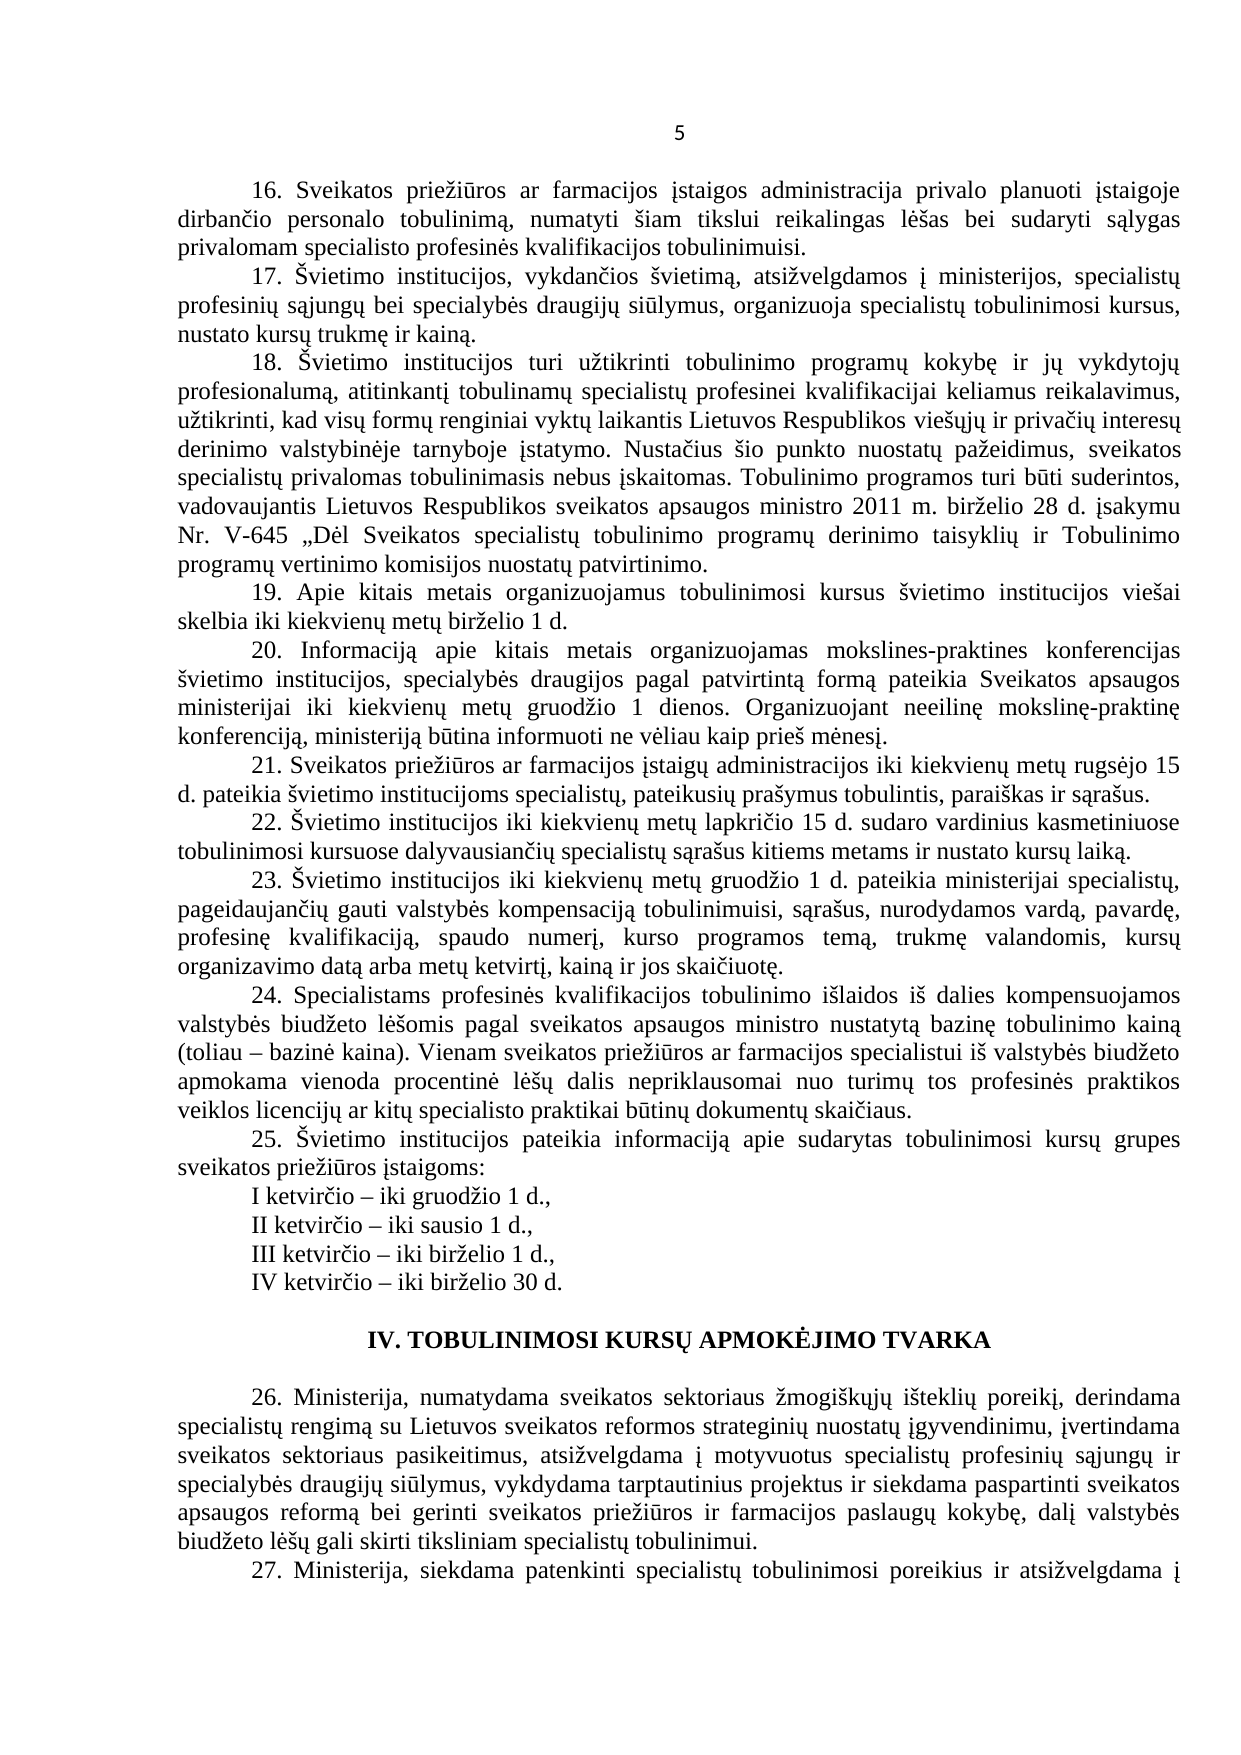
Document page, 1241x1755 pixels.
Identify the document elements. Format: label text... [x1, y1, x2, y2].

text 20. Informaciją apie kitais metais organizuojamas mokslines-praktines konferencijas švietimo institucijos, specialybės draugijos pagal patvirtintą formą pateikia Sveikatos apsaugos ministerijai iki kiekvienų metų gruodžio 1 dienos. Organizuojant neeilinę mokslinę-praktinę konferenciją, ministeriją būtina informuoti ne vėliau kaip prieš mėnesį. [177, 635, 1181, 750]
text III ketvirčio – iki birželio 1 d., [177, 1239, 1181, 1267]
text II ketvirčio – iki sausio 1 d., [177, 1210, 1181, 1239]
text 22. Švietimo institucijos iki kiekvienų metų lapkričio 15 d. sudaro vardinius kasmetiniuose tobulinimosi kursuose dalyvausiančių specialistų sąrašus kitiems metams ir nustato kursų laiką. [177, 807, 1181, 865]
text 24. Specialistams profesinės kvalifikacijos tobulinimo išlaidos iš dalies kompensuojamos valstybės biudžeto lėšomis pagal sveikatos apsaugos ministro nustatytą bazinę tobulinimo kainą (toliau – bazinė kaina). Vienam sveikatos priežiūros ar farmacijos specialistui iš valstybės biudžeto apmokama vienoda procentinė lėšų dalis nepriklausomai nuo turimų tos profesinės praktikos veiklos licencijų ar kitų specialisto praktikai būtinų dokumentų skaičiaus. [177, 980, 1181, 1124]
text 23. Švietimo institucijos iki kiekvienų metų gruodžio 1 d. pateikia ministerijai specialistų, pageidaujančių gauti valstybės kompensaciją tobulinimuisi, sąrašus, nurodydamos vardą, pavardę, profesinę kvalifikaciją, spaudo numerį, kurso programos temą, trukmę valandomis, kursų organizavimo datą arba metų ketvirtį, kainą ir jos skaičiuotę. [177, 865, 1181, 980]
text 25. Švietimo institucijos pateikia informaciją apie sudarytas tobulinimosi kursų grupes sveikatos priežiūros įstaigoms: [177, 1124, 1181, 1181]
text 26. Ministerija, numatydama sveikatos sektoriaus žmogiškųjų išteklių poreikį, derindama specialistų rengimą su Lietuvos sveikatos reformos strateginių nuostatų įgyvendinimu, įvertindama sveikatos sektoriaus pasikeitimus, atsižvelgdama į motyvuotus specialistų profesinių sąjungų ir specialybės draugijų siūlymus, vykdydama tarptautinius projektus ir siekdama paspartinti sveikatos apsaugos reformą bei gerinti sveikatos priežiūros ir farmacijos paslaugų kokybę, dalį valstybės biudžeto lėšų gali skirti tiksliniam specialistų tobulinimui. [177, 1382, 1181, 1555]
text IV ketvirčio – iki birželio 30 d. [177, 1267, 1181, 1296]
text 18. Švietimo institucijos turi užtikrinti tobulinimo programų kokybę ir jų vykdytojų profesionalumą, atitinkantį tobulinamų specialistų profesinei kvalifikacijai keliamus reikalavimus, užtikrinti, kad visų formų renginiai vyktų laikantis Lietuvos Respublikos viešųjų ir privačių interesų derinimo valstybinėje tarnyboje įstatymo. Nustačius šio punkto nuostatų pažeidimus, sveikatos specialistų privalomas tobulinimasis nebus įskaitomas. Tobulinimo programos turi būti suderintos, vadovaujantis Lietuvos Respublikos sveikatos apsaugos ministro 2011 m. birželio 28 d. įsakymu Nr. V-645 „Dėl Sveikatos specialistų tobulinimo programų derinimo taisyklių ir Tobulinimo programų vertinimo komisijos nuostatų patvirtinimo. [177, 347, 1181, 577]
text 27. Ministerija, siekdama patenkinti specialistų tobulinimosi poreikius ir atsižvelgdama į [177, 1555, 1181, 1584]
text 19. Apie kitais metais organizuojamus tobulinimosi kursus švietimo institucijos viešai skelbia iki kiekvienų metų birželio 1 d. [177, 577, 1181, 635]
text IV. TOBULINIMOSI KURSŲ APMOKĖJIMO TVARKA [177, 1325, 1181, 1354]
text 17. Švietimo institucijos, vykdančios švietimą, atsižvelgdamos į ministerijos, specialistų profesinių sąjungų bei specialybės draugijų siūlymus, organizuoja specialistų tobulinimosi kursus, nustato kursų trukmę ir kainą. [177, 261, 1181, 347]
text 16. Sveikatos priežiūros ar farmacijos įstaigos administracija privalo planuoti įstaigoje dirbančio personalo tobulinimą, numatyti šiam tikslui reikalingas lėšas bei sudaryti sąlygas privalomam specialisto profesinės kvalifikacijos tobulinimuisi. [177, 175, 1181, 261]
text 21. Sveikatos priežiūros ar farmacijos įstaigų administracijos iki kiekvienų metų rugsėjo 15 d. pateikia švietimo institucijoms specialistų, pateikusių prašymus tobulintis, paraiškas ir sąrašus. [177, 750, 1181, 807]
text I ketvirčio – iki gruodžio 1 d., [177, 1181, 1181, 1210]
